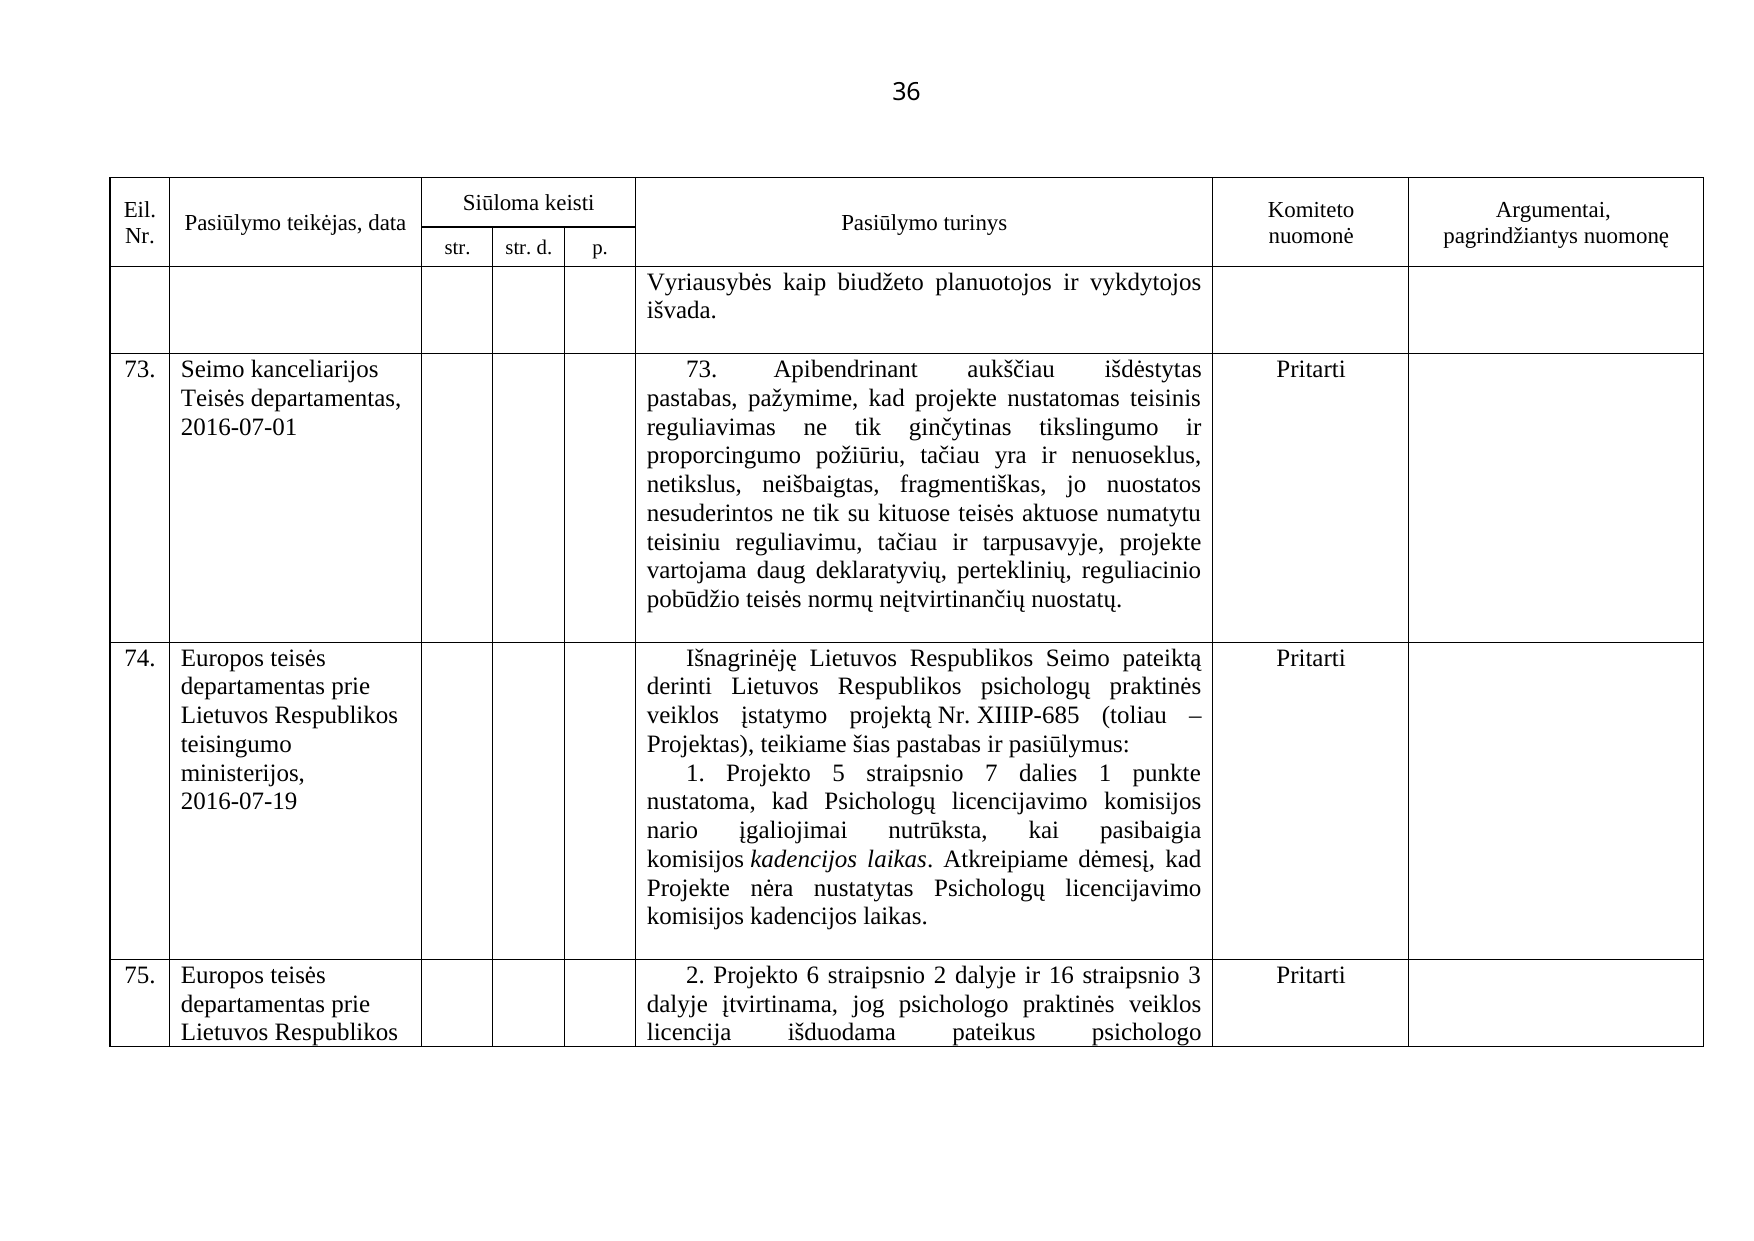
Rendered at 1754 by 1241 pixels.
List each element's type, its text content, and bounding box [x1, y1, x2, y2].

table_cell [493, 960, 564, 1046]
table_cell [1409, 960, 1703, 1046]
table_cell str. [422, 228, 492, 266]
table_cell Europos teisės departamentas prie Lietuvos Respublikos [170, 960, 421, 1046]
table_cell Seimo kanceliarijos Teisės departamentas, 2016-07-01 [170, 354, 421, 642]
table_header Eil. Nr. [111, 178, 169, 266]
table_cell [1409, 354, 1703, 642]
table_header Argumentai, pagrindžiantys nuomonę [1409, 178, 1703, 266]
table_cell str. d. [493, 228, 564, 266]
table_header Pasiūlymo teikėjas, data [170, 178, 421, 266]
table_cell Pritarti [1213, 960, 1408, 1046]
table_cell [1213, 267, 1408, 353]
table_header Pasiūlymo turinys [636, 178, 1212, 266]
table_cell [422, 354, 492, 642]
table_cell [565, 960, 635, 1046]
table_header Komiteto nuomonė [1213, 178, 1408, 266]
table_cell p. [565, 228, 635, 266]
table_cell [493, 643, 564, 959]
table_cell [422, 267, 492, 353]
table_header Siūloma keisti [422, 178, 635, 226]
table_cell [565, 643, 635, 959]
table_cell [111, 267, 169, 353]
table_cell [565, 354, 635, 642]
table_cell Pritarti [1213, 354, 1408, 642]
table_cell [422, 960, 492, 1046]
table_cell [493, 354, 564, 642]
table_cell [170, 267, 421, 353]
table_cell [493, 267, 564, 353]
table_cell [422, 643, 492, 959]
table_cell Pritarti [1213, 643, 1408, 959]
table_cell [565, 267, 635, 353]
table_cell Europos teisės departamentas prie Lietuvos Respublikos teisingumo ministerijos, 2016-07-19 [170, 643, 421, 959]
table_cell [1409, 643, 1703, 959]
table_cell 73. [111, 354, 169, 642]
table_cell 75. [111, 960, 169, 1046]
table_cell 74. [111, 643, 169, 959]
table_cell [1409, 267, 1703, 353]
